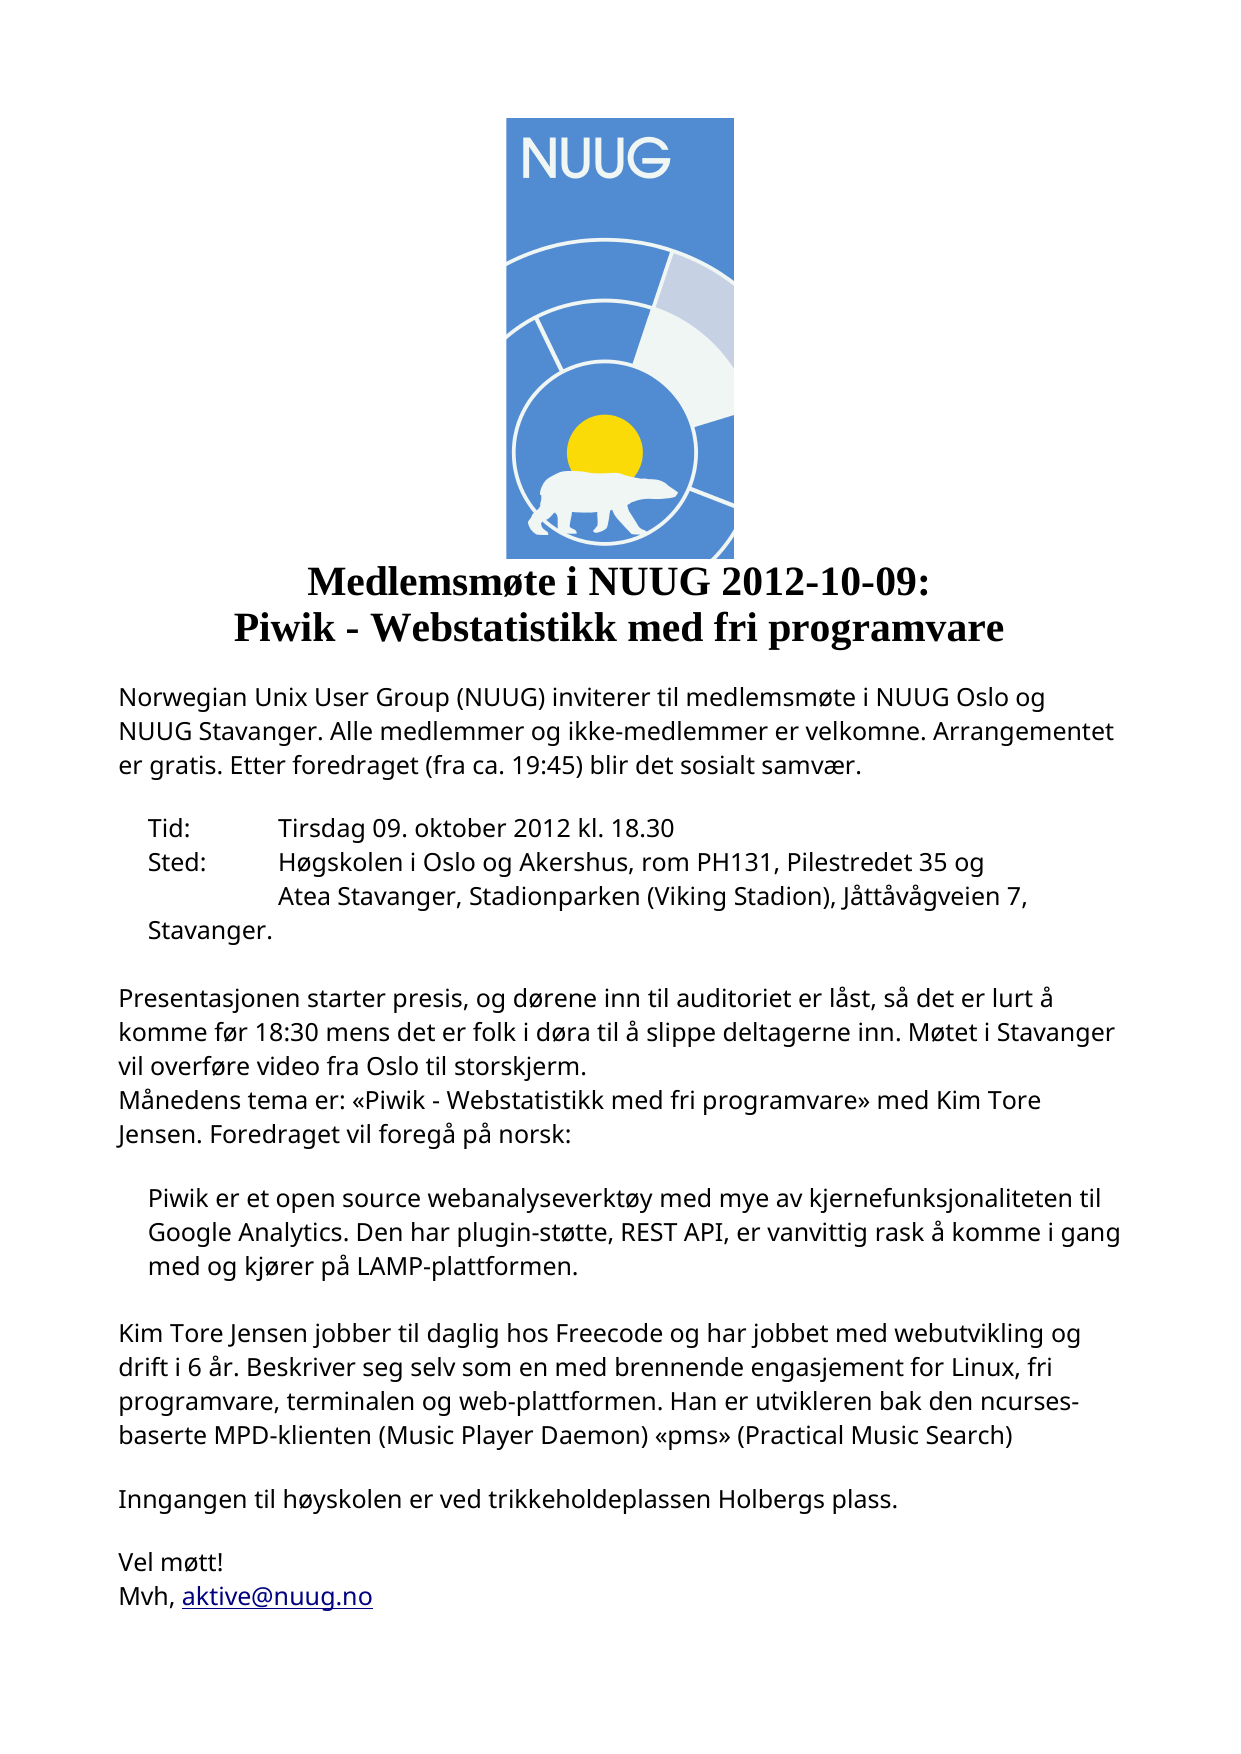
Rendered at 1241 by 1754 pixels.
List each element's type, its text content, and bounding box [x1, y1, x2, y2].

text Månedens tema er: «Piwik - Webstatistikk med fri programvare» med Kim Tore Jensen. Foredraget vil foregå på norsk: [118, 1083, 1120, 1151]
subtitle Medlemsmøte i NUUG 2012-10-09: Piwik - Webstatistikk med fri programvare [118, 118, 1120, 651]
picture [506, 118, 734, 559]
text Norwegian Unix User Group (NUUG) inviterer til medlemsmøte i NUUG Oslo og NUUG Stavanger. Alle medlemmer og ikke-medlemmer er velkomne. Arrangementet er gratis. Etter foredraget (fra ca. 19:45) blir det sosialt samvær. [118, 680, 1120, 782]
text Piwik er et open source webanalyseverktøy med mye av kjernefunksjonaliteten til Google Analytics. Den har plugin-støtte, REST API, er vanvittig rask å komme i gang med og kjører på LAMP-plattformen. [148, 1181, 1122, 1282]
text Kim Tore Jensen jobber til daglig hos Freecode og har jobbet med webutvikling og drift i 6 år. Beskriver seg selv som en med brennende engasjement for Linux, fri programvare, terminalen og web-plattformen. Han er utvikleren bak den ncurses-baserte MPD-klienten (Music Player Daemon) «pms» (Practical Music Search) [118, 1316, 1120, 1452]
text Presentasjonen starter presis, og dørene inn til auditoriet er låst, så det er lurt å komme før 18:30 mens det er folk i døra til å slippe deltagerne inn. Møtet i Stavanger vil overføre video fra Oslo til storskjerm. [118, 981, 1122, 1083]
text Tid: Tirsdag 09. oktober 2012 kl. 18.30 Sted: Høgskolen i Oslo og Akershus, rom PH131, Pilestredet 35 og Atea Stavanger, Stadionparken (Viking Stadion), Jåttåvågveien 7, Stavanger. [148, 811, 1122, 947]
text Vel møtt! Mvh, aktive@nuug.no [118, 1545, 1120, 1613]
text Inngangen til høyskolen er ved trikkeholdeplassen Holbergs plass. [118, 1482, 1120, 1516]
